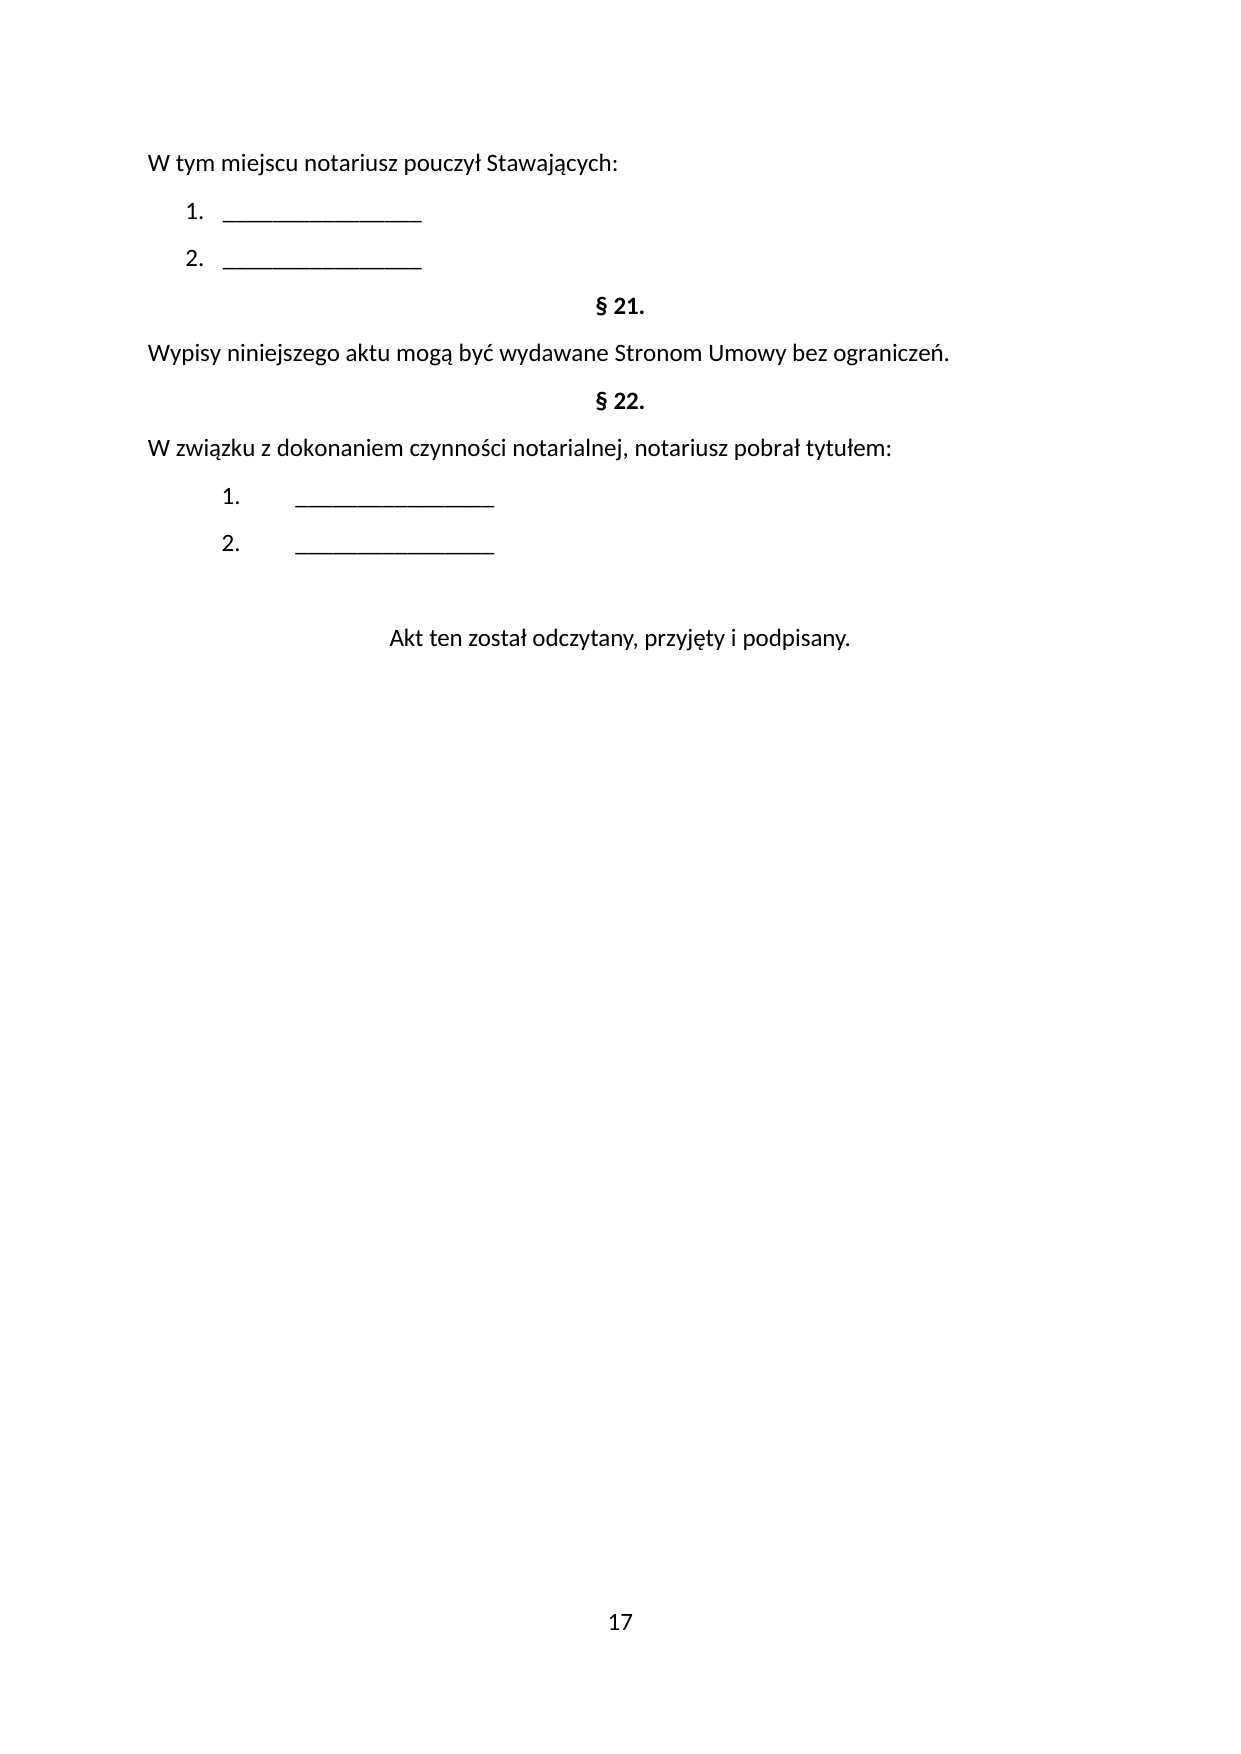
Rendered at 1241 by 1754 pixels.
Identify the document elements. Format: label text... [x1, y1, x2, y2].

text Akt ten został odczytany, przyjęty i podpisany. [148, 623, 1093, 653]
list ________________ [221, 480, 1093, 511]
text W związku z dokonaniem czynności notarialnej, notariusz pobrał tytułem: [148, 433, 1093, 463]
list ________________ [185, 243, 1093, 273]
text § 22. [148, 385, 1093, 416]
text Wypisy niniejszego aktu mogą być wydawane Stronom Umowy bez ograniczeń. [148, 338, 1093, 368]
list ________________ [221, 528, 1093, 558]
text § 21. [148, 290, 1093, 321]
list ________________ [185, 195, 1093, 226]
text W tym miejscu notariusz pouczył Stawających: [148, 148, 1093, 178]
